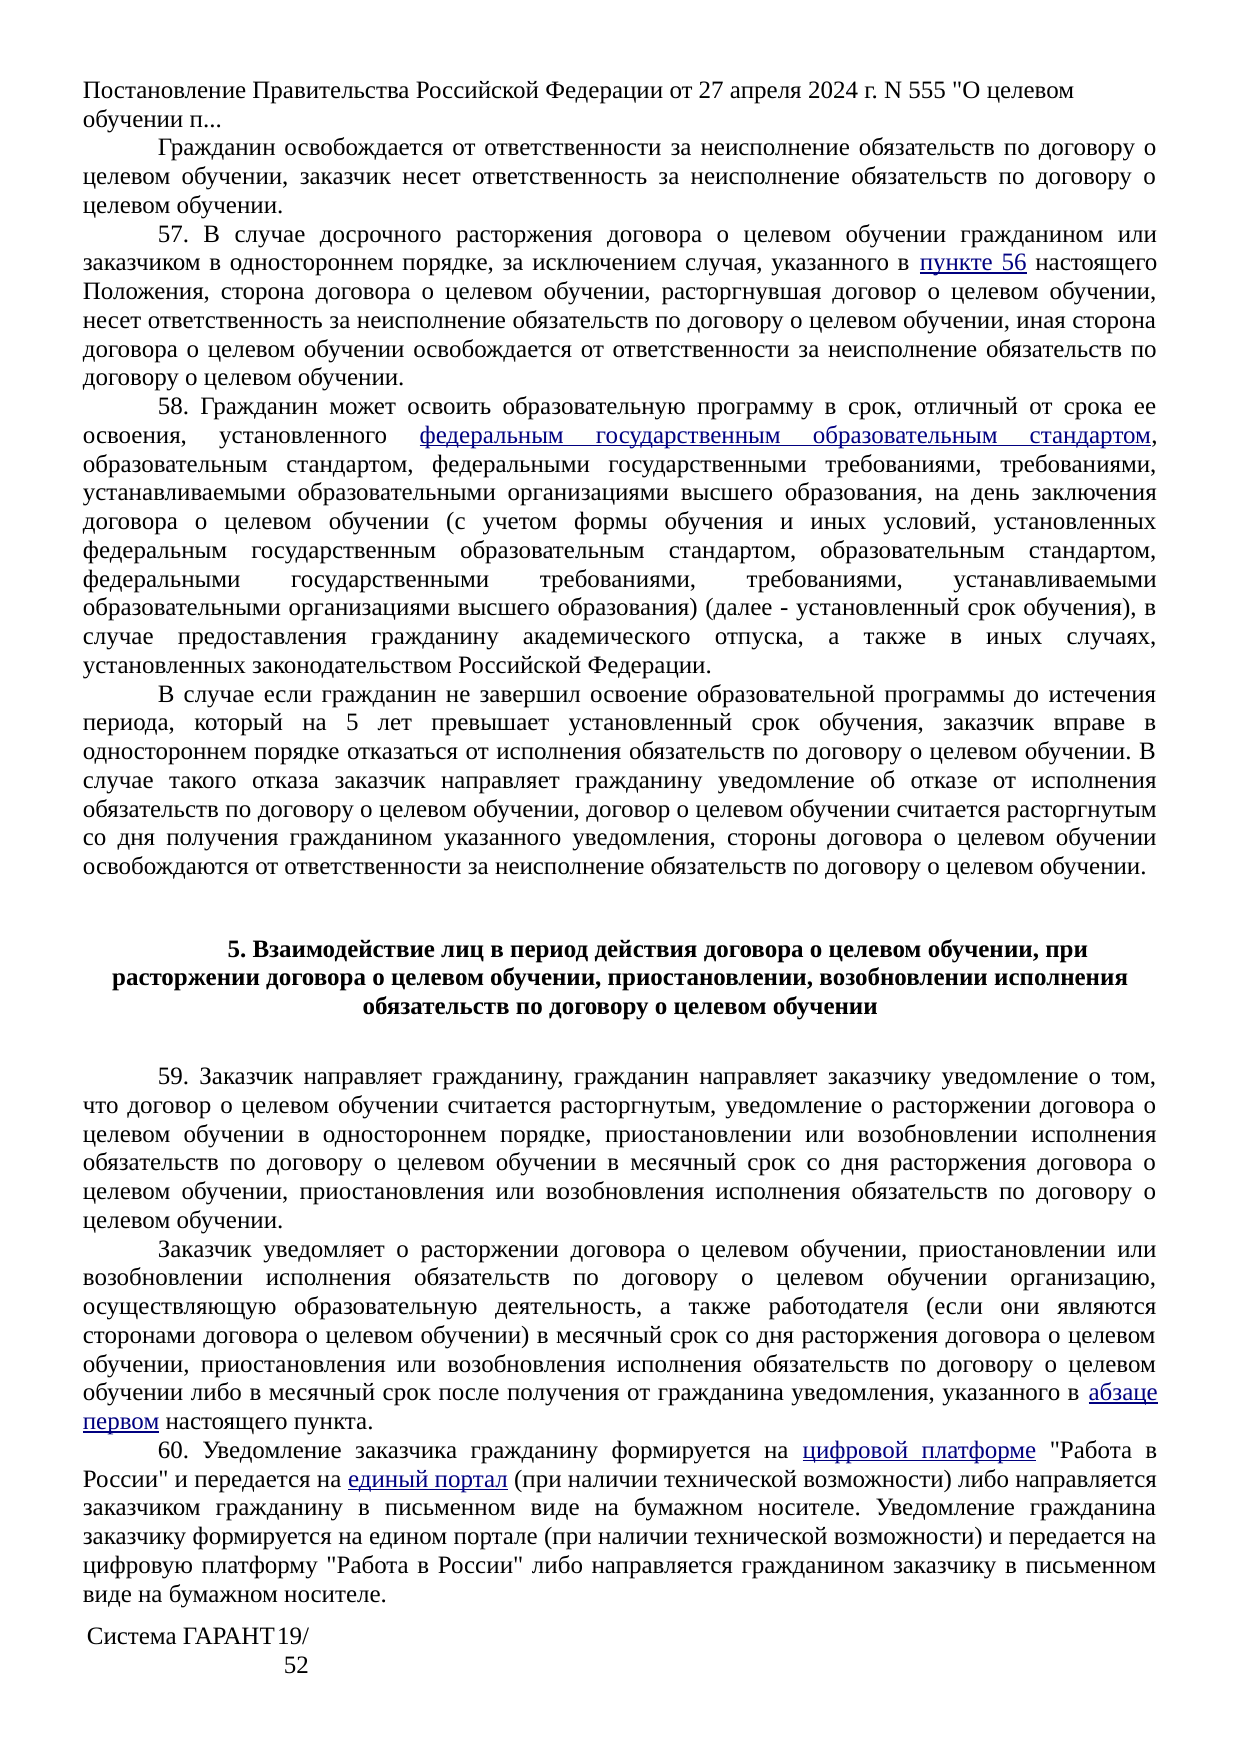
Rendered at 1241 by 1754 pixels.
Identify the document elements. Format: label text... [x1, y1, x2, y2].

text В случае если гражданин не завершил освоение образовательной программы до истечения периода, который на 5 лет превышает установленный срок обучения, заказчик вправе в одностороннем порядке отказаться от исполнения обязательств по договору о целевом обучении. В случае такого отказа заказчик направляет гражданину уведомление об отказе от исполнения обязательств по договору о целевом обучении, договор о целевом обучении считается расторгнутым со дня получения гражданином указанного уведомления, стороны договора о целевом обучении освобождаются от ответственности за неисполнение обязательств по договору о целевом обучении. [83, 679, 1157, 880]
text Заказчик уведомляет о расторжении договора о целевом обучении, приостановлении или возобновлении исполнения обязательств по договору о целевом обучении организацию, осуществляющую образовательную деятельность, а также работодателя (если они являются сторонами договора о целевом обучении) в месячный срок со дня расторжения договора о целевом обучении, приостановления или возобновления исполнения обязательств по договору о целевом обучении либо в месячный срок после получения от гражданина уведомления, указанного в абзаце первом настоящего пункта. [83, 1234, 1157, 1435]
subtitle 5. Взаимодействие лиц в период действия договора о целевом обучении, при расторжении договора о целевом обучении, приостановлении, возобновлении исполнения обязательств по договору о целевом обучении [83, 934, 1157, 1020]
text 57. В случае досрочного расторжения договора о целевом обучении гражданином или заказчиком в одностороннем порядке, за исключением случая, указанного в пункте 56 настоящего Положения, сторона договора о целевом обучении, расторгнувшая договор о целевом обучении, несет ответственность за неисполнение обязательств по договору о целевом обучении, иная сторона договора о целевом обучении освобождается от ответственности за неисполнение обязательств по договору о целевом обучении. [83, 219, 1157, 391]
text Гражданин освобождается от ответственности за неисполнение обязательств по договору о целевом обучении, заказчик несет ответственность за неисполнение обязательств по договору о целевом обучении. [83, 132, 1157, 219]
text 60. Уведомление заказчика гражданину формируется на цифровой платформе "Работа в России" и передается на единый портал (при наличии технической возможности) либо направляется заказчиком гражданину в письменном виде на бумажном носителе. Уведомление гражданина заказчику формируется на едином портале (при наличии технической возможности) и передается на цифровую платформу "Работа в России" либо направляется гражданином заказчику в письменном виде на бумажном носителе. [83, 1435, 1157, 1607]
text 58. Гражданин может освоить образовательную программу в срок, отличный от срока ее освоения, установленного федеральным государственным образовательным стандартом, образовательным стандартом, федеральными государственными требованиями, требованиями, устанавливаемыми образовательными организациями высшего образования, на день заключения договора о целевом обучении (с учетом формы обучения и иных условий, установленных федеральным государственным образовательным стандартом, образовательным стандартом, федеральными государственными требованиями, требованиями, устанавливаемыми образовательными организациями высшего образования) (далее - установленный срок обучения), в случае предоставления гражданину академического отпуска, а также в иных случаях, установленных законодательством Российской Федерации. [83, 391, 1157, 679]
text 59. Заказчик направляет гражданину, гражданин направляет заказчику уведомление о том, что договор о целевом обучении считается расторгнутым, уведомление о расторжении договора о целевом обучении в одностороннем порядке, приостановлении или возобновлении исполнения обязательств по договору о целевом обучении в месячный срок со дня расторжения договора о целевом обучении, приостановления или возобновления исполнения обязательств по договору о целевом обучении. [83, 1061, 1157, 1234]
